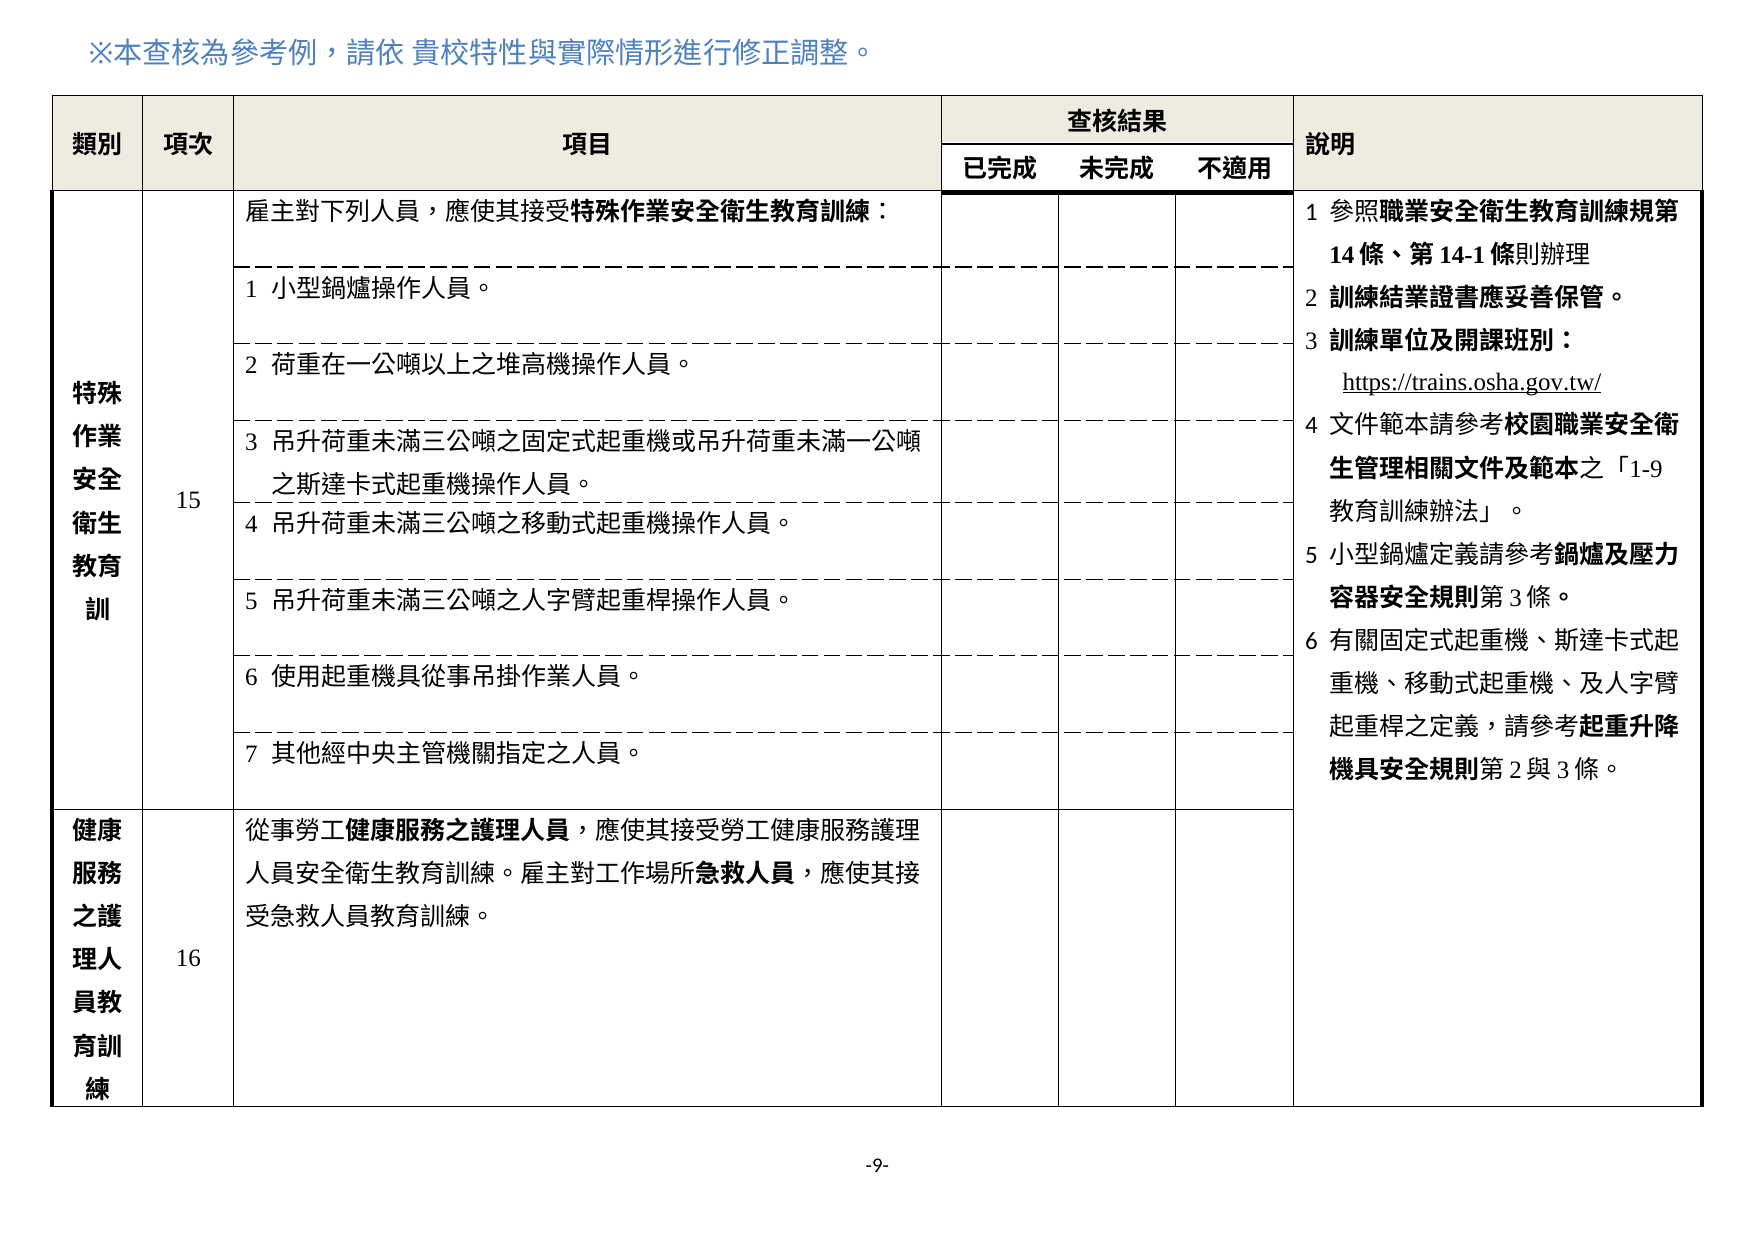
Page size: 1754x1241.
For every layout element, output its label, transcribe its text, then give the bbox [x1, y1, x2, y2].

table_cell 特殊作業安全衛生教育訓 [54, 191, 142, 809]
table_cell [1059, 343, 1175, 420]
table_cell [1176, 266, 1293, 343]
table_cell [1176, 343, 1293, 420]
table_cell [942, 732, 1058, 809]
table_cell [942, 810, 1058, 1106]
table_cell [942, 420, 1058, 502]
table_cell 吊升荷重未滿三公噸之人字臂起重桿操作人員。 [234, 579, 941, 655]
table_cell [1059, 655, 1175, 732]
table_cell [1059, 810, 1175, 1106]
table_cell 從事勞工健康服務之護理人員，應使其接受勞工健康服務護理人員安全衛生教育訓練。雇主對工作場所急救人員，應使其接受急救人員教育訓練。 [234, 810, 941, 1106]
table_cell [1176, 420, 1293, 502]
table_cell 16 [143, 810, 233, 1106]
table_cell 未完成 [1058, 145, 1175, 190]
table_cell [1059, 420, 1175, 502]
table_cell [1059, 579, 1175, 655]
table_cell 吊升荷重未滿三公噸之固定式起重機或吊升荷重未滿一公噸之斯達卡式起重機操作人員。 [234, 420, 941, 502]
table_cell [942, 266, 1058, 343]
table_cell [1059, 266, 1175, 343]
table_cell 吊升荷重未滿三公噸之移動式起重機操作人員。 [234, 502, 941, 578]
table_cell 不適用 [1175, 145, 1293, 190]
table_cell [942, 502, 1058, 578]
table_cell 小型鍋爐操作人員。 [234, 266, 941, 343]
table_header 類別 [53, 96, 142, 190]
table_cell 已完成 [942, 145, 1058, 190]
table_cell [1059, 732, 1175, 809]
table_cell [1176, 579, 1293, 655]
table_cell [942, 195, 1058, 266]
table_cell 雇主對下列人員，應使其接受特殊作業安全衛生教育訓練： [234, 191, 941, 266]
table_cell [1176, 655, 1293, 732]
table_cell 使用起重機具從事吊掛作業人員。 [234, 655, 941, 732]
table_cell 荷重在一公噸以上之堆高機操作人員。 [234, 343, 941, 420]
table_header 說明 [1294, 96, 1702, 190]
table_cell [1176, 502, 1293, 578]
table_cell [1059, 195, 1175, 266]
table_cell 健康服務之護理人員教育訓練 [54, 810, 142, 1106]
table_cell 15 [143, 191, 233, 809]
table_cell [942, 579, 1058, 655]
table_cell [1176, 195, 1293, 266]
table_cell [1176, 810, 1293, 1106]
table_cell [942, 343, 1058, 420]
table_header 項次 [143, 96, 233, 190]
table_cell 其他經中央主管機關指定之人員。 [234, 732, 941, 809]
table_header 查核結果 [942, 96, 1293, 142]
table_header 項目 [234, 96, 941, 190]
table_cell [942, 655, 1058, 732]
table_cell [1176, 732, 1293, 809]
table_cell [1059, 502, 1175, 578]
table_cell 參照職業安全衛生教育訓練規第14條、第14-1條則辦理 訓練結業證書應妥善保管。 訓練單位及開課班別： https://trains.osha.gov.tw/ 文件範本請參考校園職業安全衛生管理相關文件及範本之「1-9教育訓練辦法」。 小型鍋爐定義請參考鍋爐及壓力容器安全規則第3條。 有關固定式起重機、斯達卡式起重機、移動式起重機、及人字臂起重桿之定義，請參考起重升降機具安全規則第2與3條。 [1294, 191, 1700, 1106]
